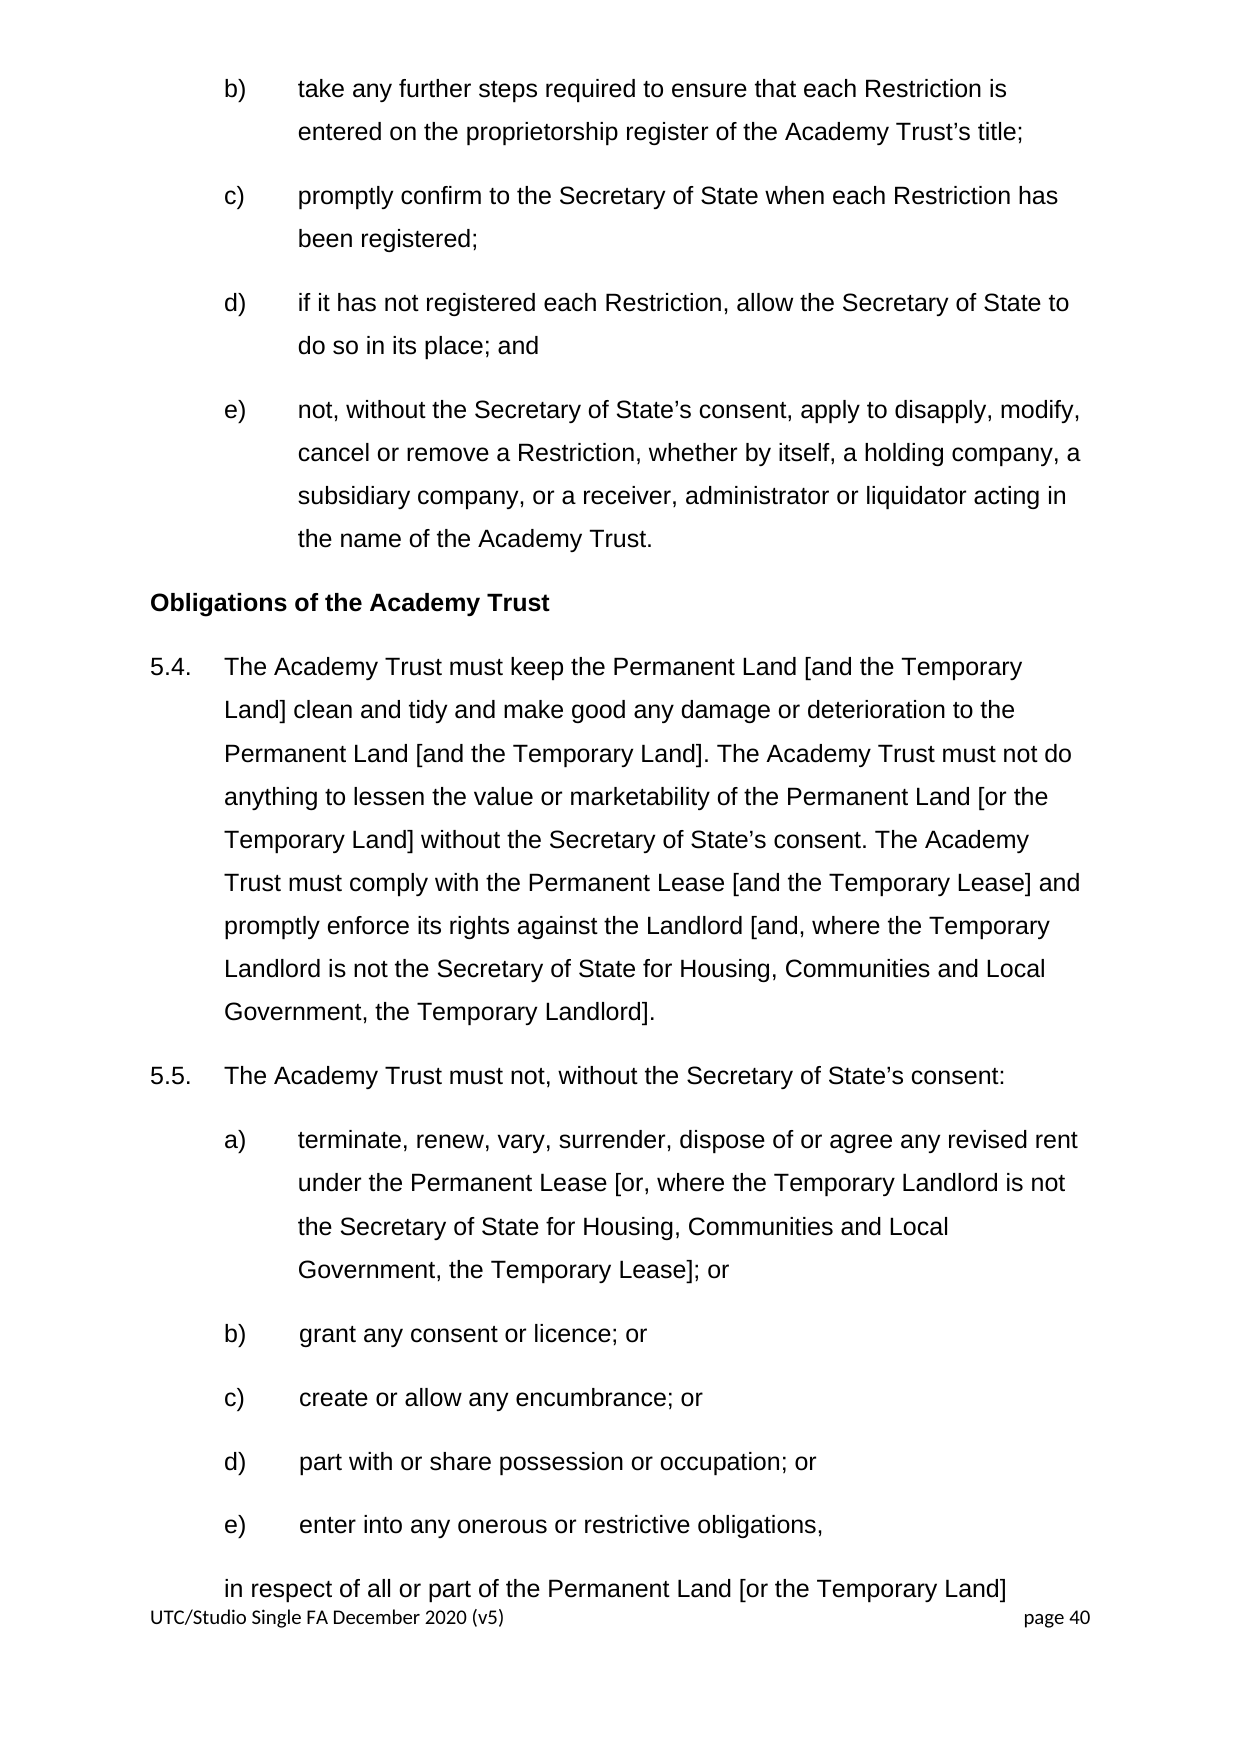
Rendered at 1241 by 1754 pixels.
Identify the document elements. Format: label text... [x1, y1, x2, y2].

text e) not, without the Secretary of State’s consent, apply to disapply, modify, cancel or remove a Restriction, whether by itself, a holding company, a subsidiary company, or a receiver, administrator or liquidator acting in the name of the Academy Trust. [224, 395, 1090, 553]
text b) take any further steps required to ensure that each Restriction is entered on the proprietorship register of the Academy Trust’s title; [224, 74, 1090, 146]
list The Academy Trust must not, without the Secretary of State’s consent: [150, 1061, 1090, 1090]
text Obligations of the Academy Trust [150, 588, 1090, 617]
list enter into any onerous or restrictive obligations, [224, 1510, 1090, 1539]
list create or allow any encumbrance; or [224, 1382, 1090, 1411]
text in respect of all or part of the Permanent Land [or the Temporary Land] [224, 1574, 1090, 1603]
text c) promptly confirm to the Secretary of State when each Restriction has been registered; [224, 181, 1090, 253]
text d) if it has not registered each Restriction, allow the Secretary of State to do so in its place; and [224, 288, 1090, 360]
list part with or share possession or occupation; or [224, 1446, 1090, 1475]
list terminate, renew, vary, surrender, dispose of or agree any revised rent under the Permanent Lease [or, where the Temporary Landlord is not the Secretary of State for Housing, Communities and Local Government, the Temporary Lease]; or [224, 1125, 1090, 1283]
list The Academy Trust must keep the Permanent Land [and the Temporary Land] clean and tidy and make good any damage or deterioration to the Permanent Land [and the Temporary Land]. The Academy Trust must not do anything to lessen the value or marketability of the Permanent Land [or the Temporary Land] without the Secretary of State’s consent. The Academy Trust must comply with the Permanent Lease [and the Temporary Lease] and promptly enforce its rights against the Landlord [and, where the Temporary Landlord is not the Secretary of State for Housing, Communities and Local Government, the Temporary Landlord]. [150, 652, 1090, 1026]
list grant any consent or licence; or [224, 1318, 1090, 1347]
